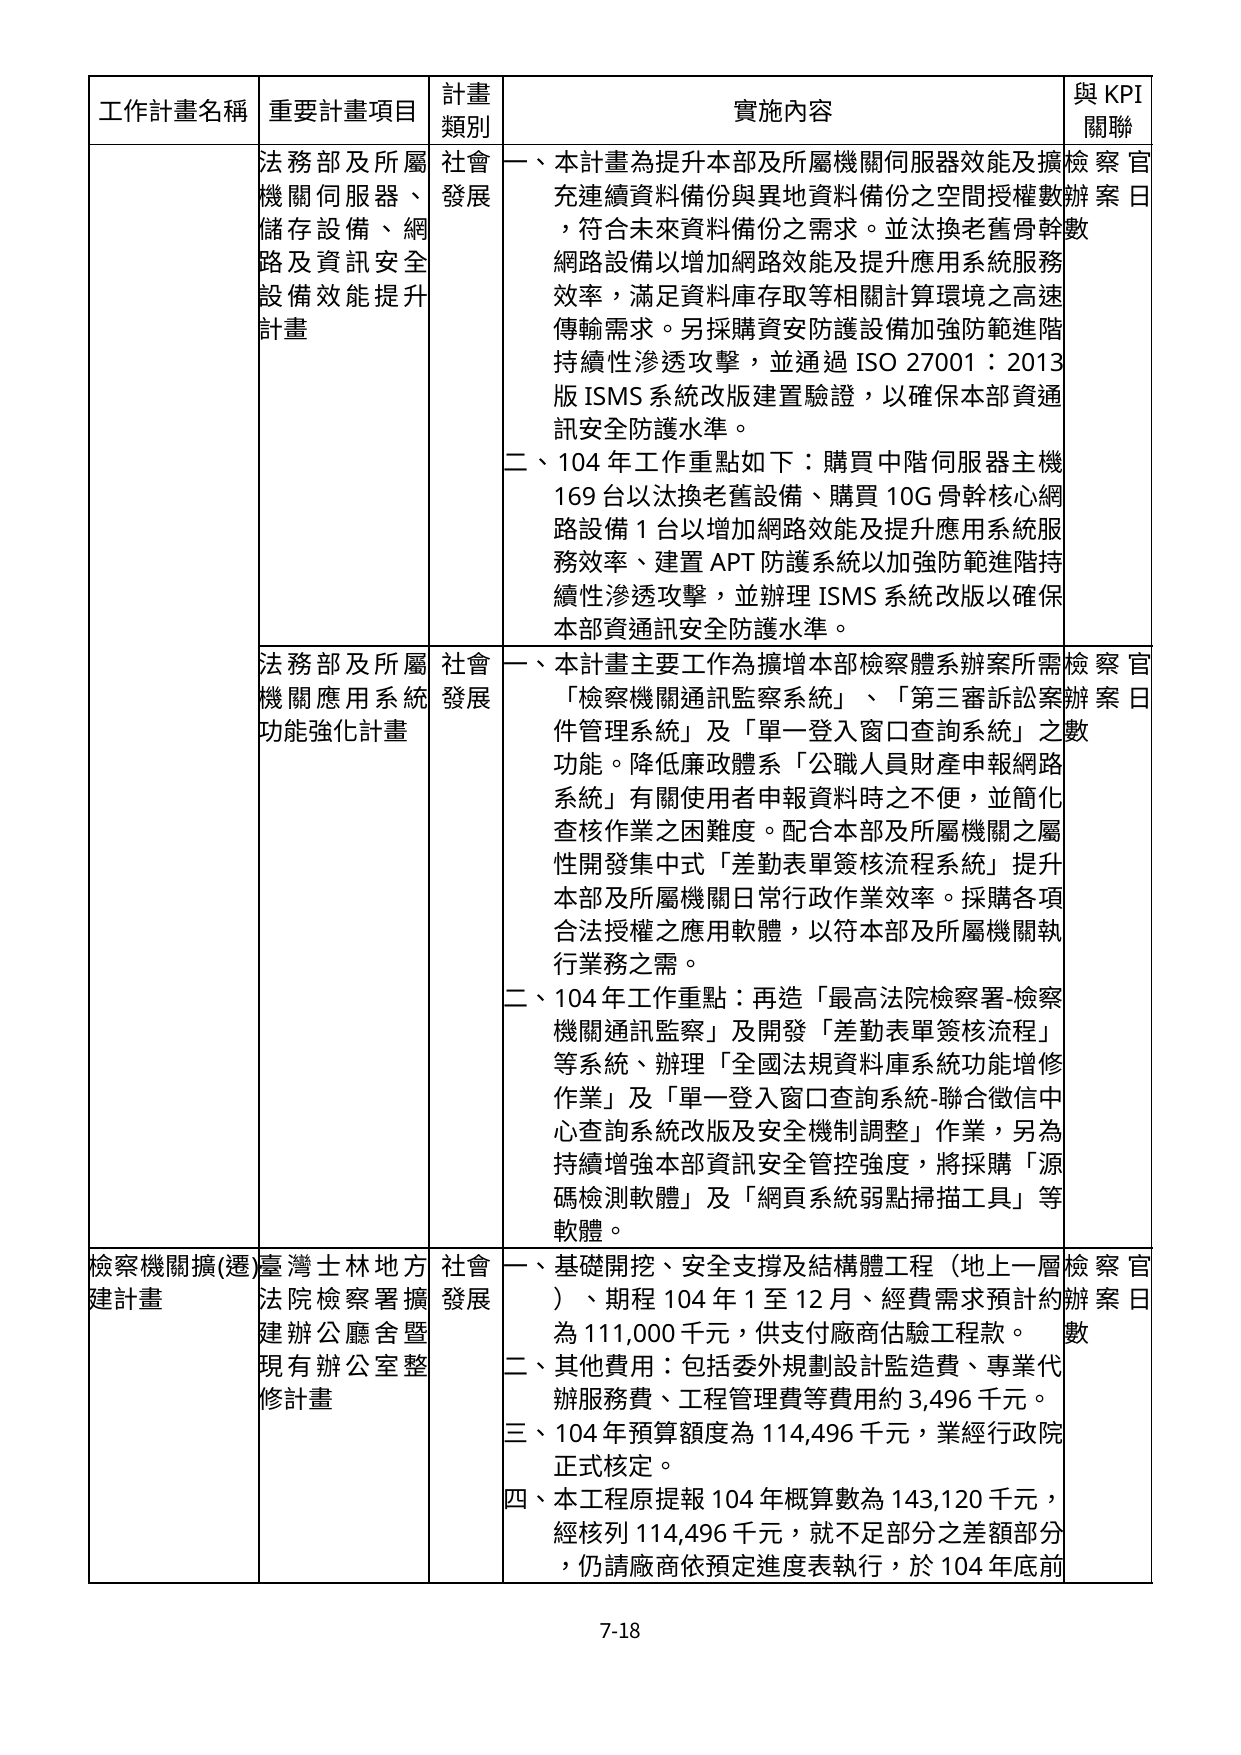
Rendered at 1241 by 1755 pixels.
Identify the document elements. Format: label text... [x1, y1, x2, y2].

table_cell 一、基礎開挖、安全支撐及結構體工程（地上一層）、期程104年1至12月、經費需求預計約為111,000千元，供支付廠商估驗工程款。 二、其他費用：包括委外規劃設計監造費、專業代辦服務費、工程管理費等費用約3,496千元。 三、104年預算額度為114,496千元，業經行政院正式核定。 四、本工程原提報104年概算數為143,120千元，經核列114,496千元，就不足部分之差額部分，仍請廠商依預定進度表執行，於104年底前 [504, 1249, 1063, 1582]
table_header 實施內容 [504, 77, 1063, 143]
table_cell 社會發展 [430, 145, 502, 645]
table_header 計畫類別 [430, 77, 502, 143]
table_header 與KPI關聯 [1065, 77, 1151, 143]
table_header 工作計畫名稱 [90, 77, 258, 143]
table_cell 一、本計畫為提升本部及所屬機關伺服器效能及擴充連續資料備份與異地資料備份之空間授權數，符合未來資料備份之需求。並汰換老舊骨幹網路設備以增加網路效能及提升應用系統服務效率，滿足資料庫存取等相關計算環境之高速傳輸需求。另採購資安防護設備加強防範進階持續性滲透攻擊，並通過ISO 27001：2013版ISMS系統改版建置驗證，以確保本部資通訊安全防護水準。 二、104年工作重點如下：購買中階伺服器主機169台以汰換老舊設備、購買10G骨幹核心網路設備1台以增加網路效能及提升應用系統服務效率、建置APT防護系統以加強防範進階持續性滲透攻擊，並辦理ISMS系統改版以確保本部資通訊安全防護水準。 [504, 145, 1063, 645]
table_cell 檢察官辦案日數 [1065, 145, 1151, 645]
table_cell 法務部及所屬機關應用系統功能強化計畫 [260, 647, 428, 1247]
table_cell 臺灣士林地方法院檢察署擴建辦公廳舍暨現有辦公室整修計畫 [260, 1249, 428, 1582]
table_cell 一、本計畫主要工作為擴增本部檢察體系辦案所需「檢察機關通訊監察系統」、「第三審訴訟案件管理系統」及「單一登入窗口查詢系統」之功能。降低廉政體系「公職人員財產申報網路系統」有關使用者申報資料時之不便，並簡化查核作業之困難度。配合本部及所屬機關之屬性開發集中式「差勤表單簽核流程系統」提升本部及所屬機關日常行政作業效率。採購各項合法授權之應用軟體，以符本部及所屬機關執行業務之需。 二、104年工作重點：再造「最高法院檢察署-檢察機關通訊監察」及開發「差勤表單簽核流程」等系統、辦理「全國法規資料庫系統功能增修作業」及「單一登入窗口查詢系統-聯合徵信中心查詢系統改版及安全機制調整」作業，另為持續增強本部資訊安全管控強度，將採購「源碼檢測軟體」及「網頁系統弱點掃描工具」等軟體。 [504, 647, 1063, 1247]
table_cell 檢察官辦案日數 [1065, 647, 1151, 1247]
table_cell 社會發展 [430, 647, 502, 1247]
table_header 重要計畫項目 [260, 77, 428, 143]
table_cell 檢察機關擴(遷)建計畫 [90, 1249, 258, 1582]
table_cell [90, 145, 258, 1247]
table_cell 檢察官辦案日數 [1065, 1249, 1151, 1582]
table_cell 社會發展 [430, 1249, 502, 1582]
table_cell 法務部及所屬機關伺服器、儲存設備、網路及資訊安全設備效能提升計畫 [260, 145, 428, 645]
